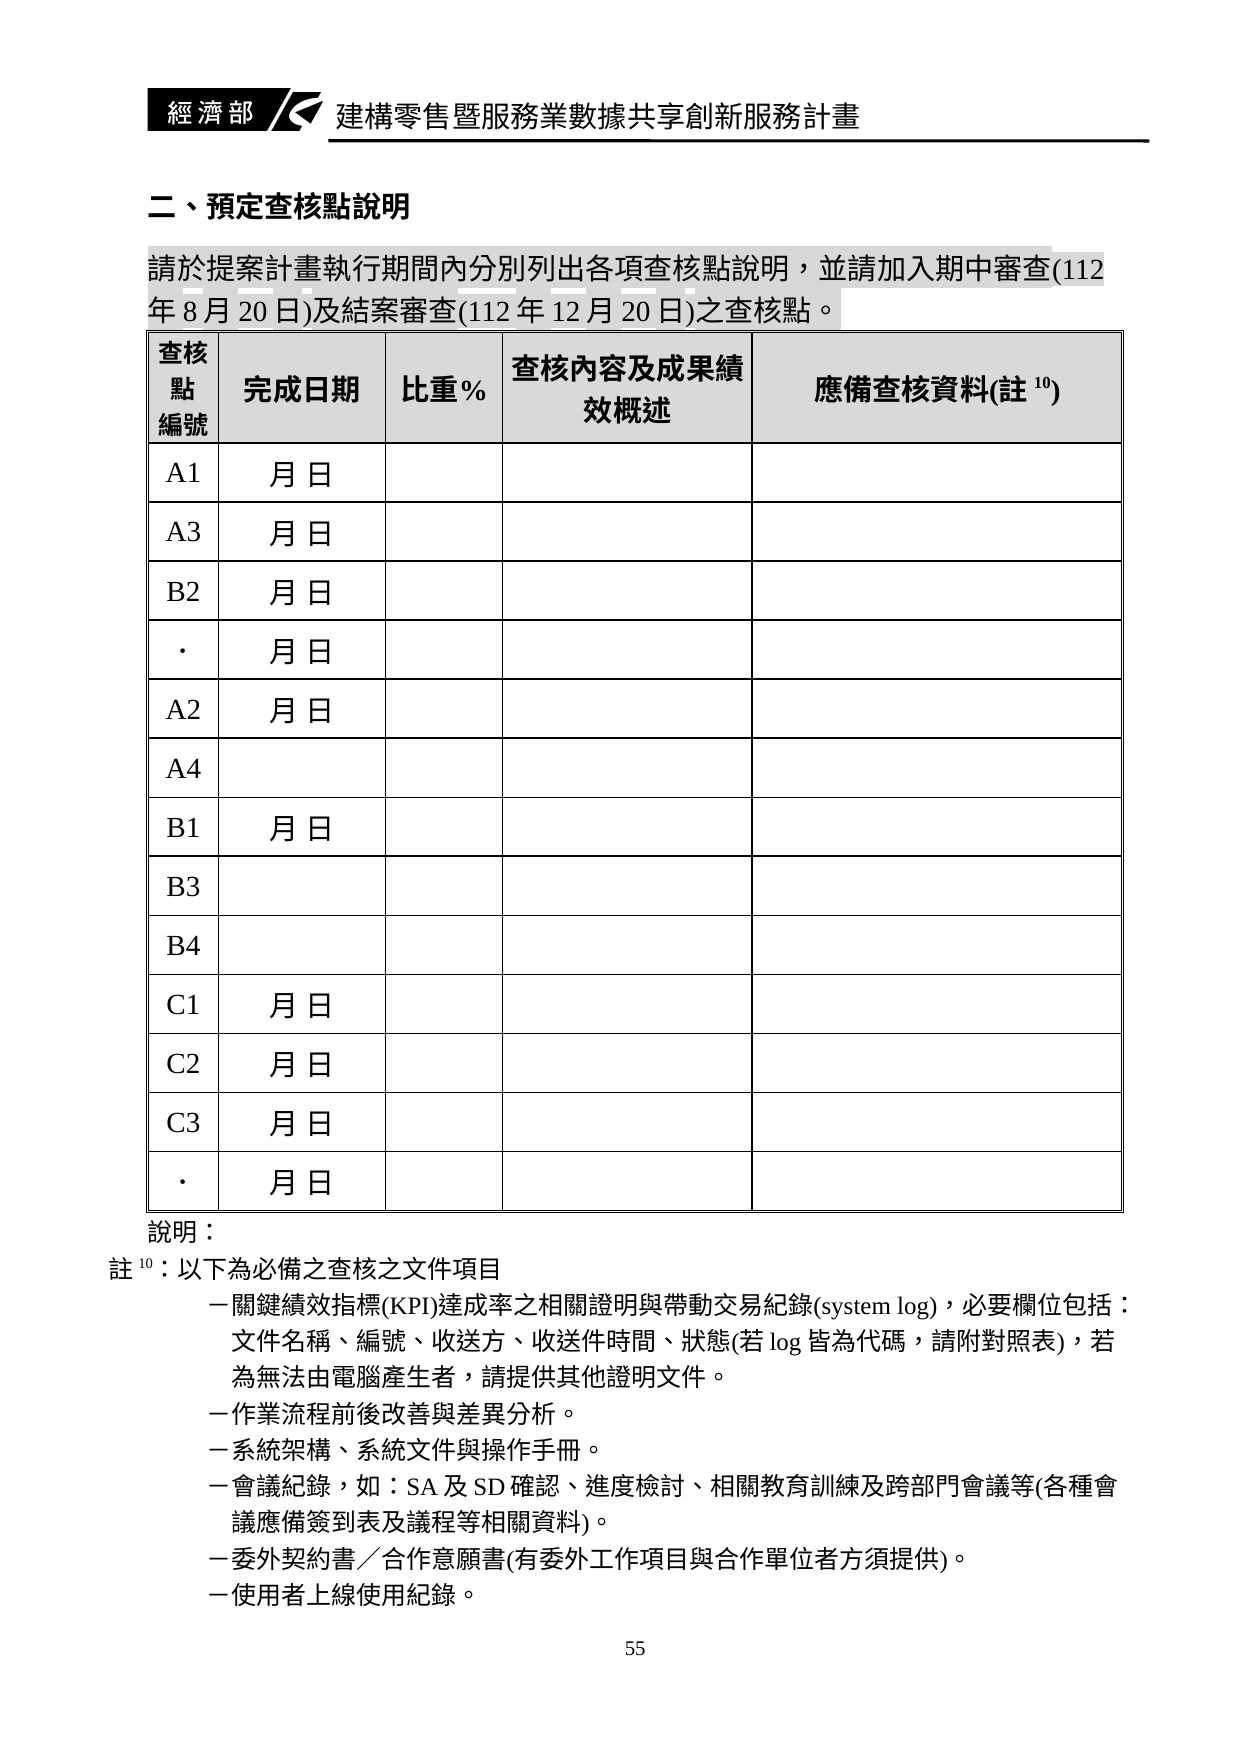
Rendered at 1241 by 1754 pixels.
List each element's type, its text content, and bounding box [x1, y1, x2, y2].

table_cell [386, 739, 502, 796]
table_cell 月 日 [219, 798, 385, 855]
table_cell B4 [149, 916, 218, 973]
table_cell [503, 975, 751, 1033]
table_cell [386, 503, 502, 560]
table_cell 月 日 [219, 1152, 385, 1210]
table_cell 月 日 [219, 975, 385, 1033]
table_cell B1 [149, 798, 218, 855]
table_cell C1 [149, 975, 218, 1033]
table_cell [386, 444, 502, 501]
table_header 應備查核資料(註10) [753, 333, 1121, 442]
table_cell [503, 857, 751, 914]
table_cell A4 [149, 739, 218, 796]
text －作業流程前後改善與差異分析。 [206, 1394, 1122, 1430]
text 說明： [148, 1213, 1122, 1249]
table_cell [753, 916, 1121, 973]
table_cell [753, 1152, 1121, 1210]
table_cell A3 [149, 503, 218, 560]
table_cell C2 [149, 1034, 218, 1092]
table_cell [386, 680, 502, 737]
table_cell [503, 621, 751, 678]
table_cell [753, 975, 1121, 1033]
table_cell [503, 1034, 751, 1092]
table_cell 月 日 [219, 1034, 385, 1092]
table_cell [503, 1152, 751, 1210]
table_cell [386, 916, 502, 973]
table_cell A1 [149, 444, 218, 501]
table_cell [753, 739, 1121, 796]
table_cell [753, 562, 1121, 619]
table_cell [753, 798, 1121, 855]
table_cell B3 [149, 857, 218, 914]
table_cell ． [149, 621, 218, 678]
table_cell [386, 562, 502, 619]
table_cell [386, 1093, 502, 1151]
text －系統架構、系統文件與操作手冊。 [206, 1430, 1122, 1467]
table_cell [753, 680, 1121, 737]
table_cell [386, 975, 502, 1033]
table_header 查核點 編號 [149, 333, 218, 442]
table_cell ． [149, 1152, 218, 1210]
table_cell [386, 857, 502, 914]
text －會議紀錄，如：SA及SD確認、進度檢討、相關教育訓練及跨部門會議等(各種會議應備簽到表及議程等相關資料)。 [206, 1467, 1122, 1539]
table_cell [753, 1093, 1121, 1151]
table_cell [503, 680, 751, 737]
table_cell 月 日 [219, 444, 385, 501]
table_cell [753, 444, 1121, 501]
text 請於提案計畫執行期間內分別列出各項查核點說明，並請加入期中審查(112年8月20日)及結案審查(112年12月20日)之查核點。 [148, 246, 1122, 330]
table_cell [753, 621, 1121, 678]
table_cell [503, 503, 751, 560]
table_cell [219, 857, 385, 914]
subtitle 二、預定查核點說明 [148, 183, 1122, 226]
table_cell [753, 857, 1121, 914]
table_cell [219, 739, 385, 796]
text －關鍵績效指標(KPI)達成率之相關證明與帶動交易紀錄(system log)，必要欄位包括：文件名稱、編號、收送方、收送件時間、狀態(若log皆為代碼，請附對照表)，若為無法由電腦產生者，請提供其他證明文件。 [206, 1285, 1122, 1394]
table_cell [219, 916, 385, 973]
table_cell 月 日 [219, 680, 385, 737]
table_cell [503, 916, 751, 973]
table_cell 月 日 [219, 621, 385, 678]
table_cell [503, 1093, 751, 1151]
table_cell B2 [149, 562, 218, 619]
table_header 比重% [386, 333, 502, 442]
text －委外契約書／合作意願書(有委外工作項目與合作單位者方須提供)。 [206, 1539, 1122, 1575]
table_cell 月 日 [219, 1093, 385, 1151]
table_header 完成日期 [219, 333, 385, 442]
picture [147, 88, 323, 131]
table_cell [753, 503, 1121, 560]
table_cell [386, 798, 502, 855]
table_cell [386, 621, 502, 678]
table_cell [503, 798, 751, 855]
table_cell C3 [149, 1093, 218, 1151]
text 註10：以下為必備之查核之文件項目 [108, 1249, 1122, 1285]
table_cell [503, 739, 751, 796]
table_cell [503, 444, 751, 501]
table_cell [753, 1034, 1121, 1092]
text －使用者上線使用紀錄。 [206, 1575, 1122, 1612]
table_cell 月 日 [219, 503, 385, 560]
table_cell [503, 562, 751, 619]
table_cell 月 日 [219, 562, 385, 619]
table_cell A2 [149, 680, 218, 737]
table_cell [386, 1152, 502, 1210]
table_header 查核內容及成果績效概述 [503, 333, 751, 442]
table_cell [386, 1034, 502, 1092]
